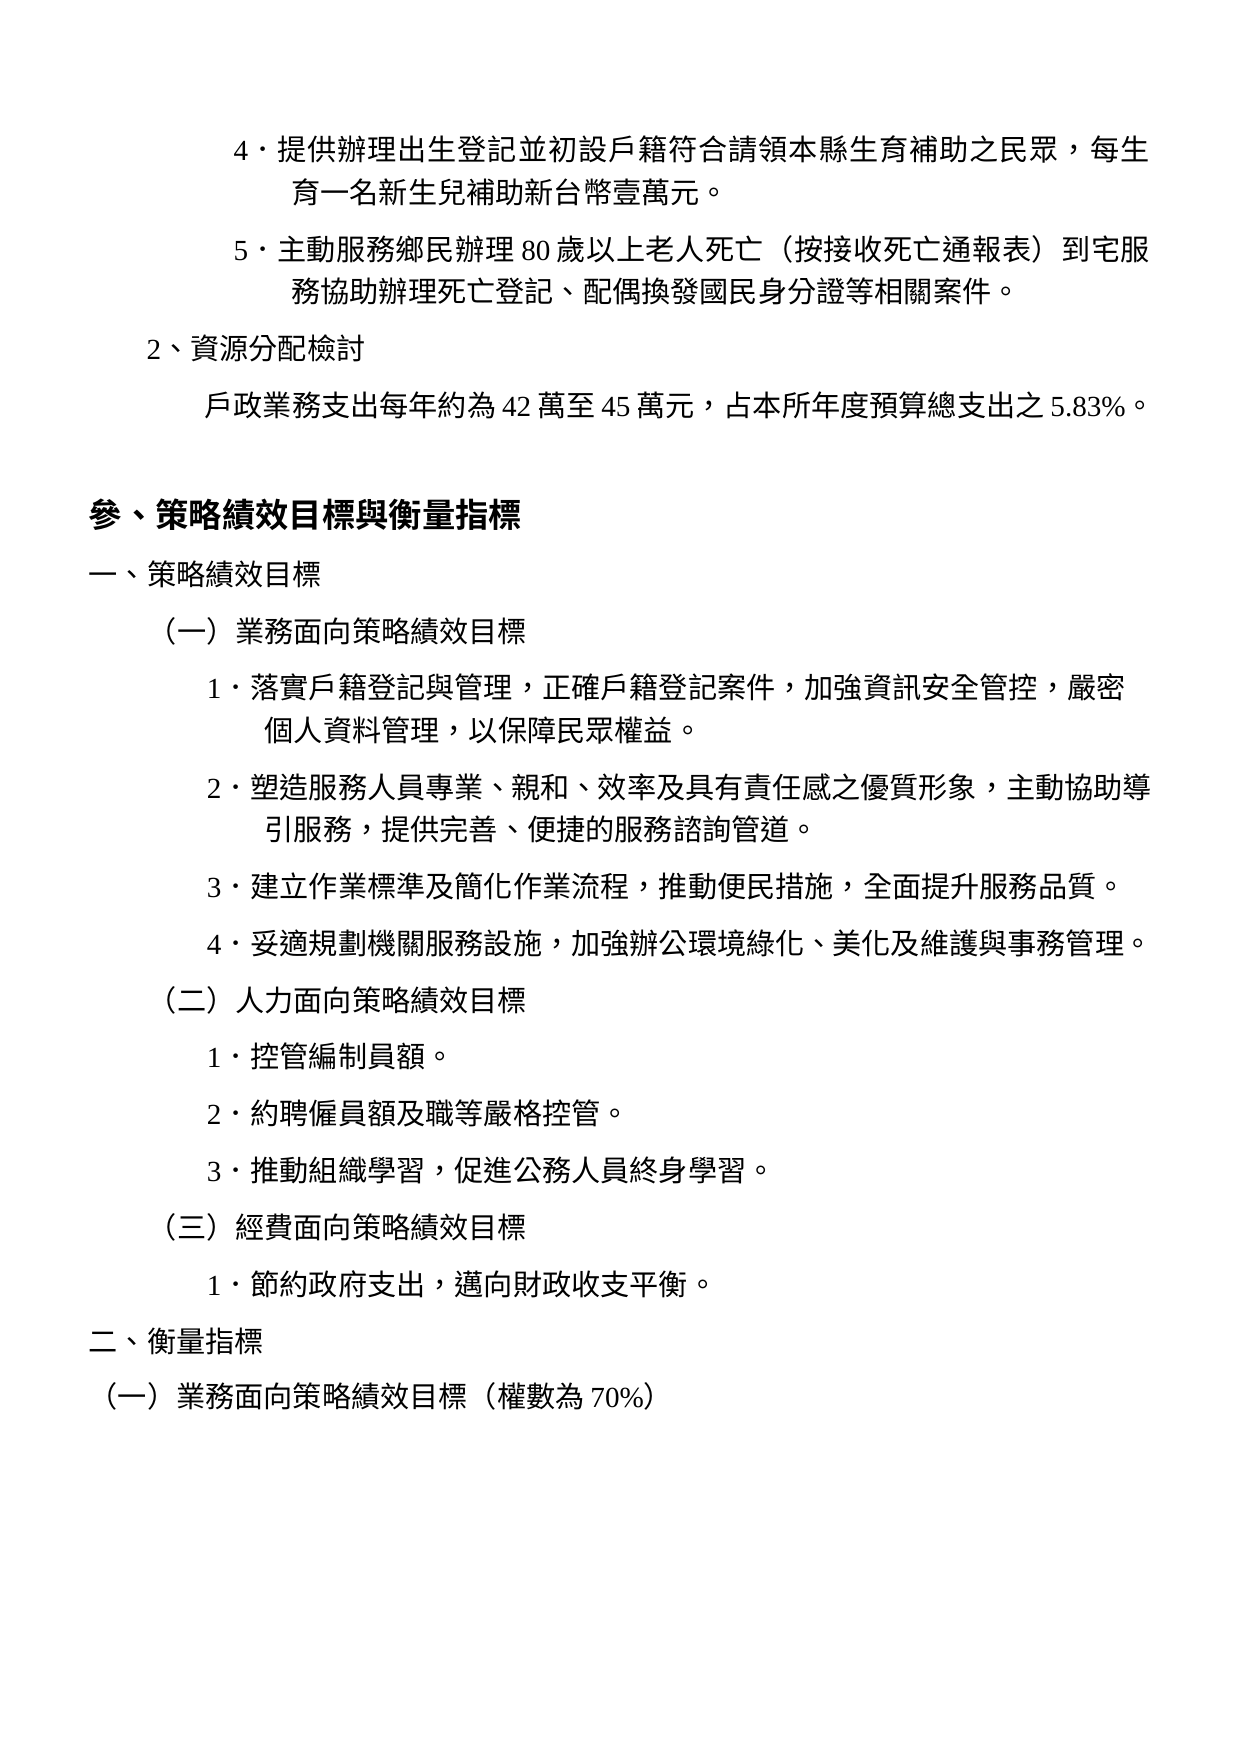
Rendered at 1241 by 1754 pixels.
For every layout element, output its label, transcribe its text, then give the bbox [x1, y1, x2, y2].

text （二）人力面向策略績效目標 [148, 977, 1152, 1019]
text （三）經費面向策略績效目標 [148, 1204, 1152, 1247]
list 落實戶籍登記與管理，正確戶籍登記案件，加強資訊安全管控，嚴密個人資料管理，以保障民眾權益。 [207, 665, 1152, 749]
list 塑造服務人員專業、親和、效率及具有責任感之優質形象，主動協助導引服務，提供完善、便捷的服務諮詢管道。 [207, 764, 1152, 849]
text 戶政業務支出每年約為42萬至45萬元，占本所年度預算總支出之5.83%。 [204, 382, 1152, 424]
text （一）業務面向策略績效目標 [148, 608, 1152, 650]
list 妥適規劃機關服務設施，加強辦公環境綠化、美化及維護與事務管理。 [207, 920, 1152, 962]
list 推動組織學習，促進公務人員終身學習。 [207, 1148, 1152, 1190]
list 提供辦理出生登記並初設戶籍符合請領本縣生育補助之民眾，每生育一名新生兒補助新台幣壹萬元。 [233, 127, 1152, 212]
text 參、策略績效目標與衡量指標 [88, 488, 1152, 537]
text 一、策略績效目標 [88, 551, 1152, 593]
list 控管編制員額。 [207, 1034, 1152, 1076]
list 約聘僱員額及職等嚴格控管。 [207, 1091, 1152, 1133]
list 節約政府支出，邁向財政收支平衡。 [207, 1261, 1152, 1304]
list 資源分配檢討 [146, 325, 1152, 368]
list 建立作業標準及簡化作業流程，推動便民措施，全面提升服務品質。 [207, 863, 1152, 906]
text （一）業務面向策略績效目標（權數為70%） [88, 1373, 1152, 1415]
list 主動服務鄉民辦理80歲以上老人死亡（按接收死亡通報表）到宅服務協助辦理死亡登記、配偶換發國民身分證等相關案件。 [233, 226, 1152, 311]
text 二、衡量指標 [88, 1318, 1152, 1361]
